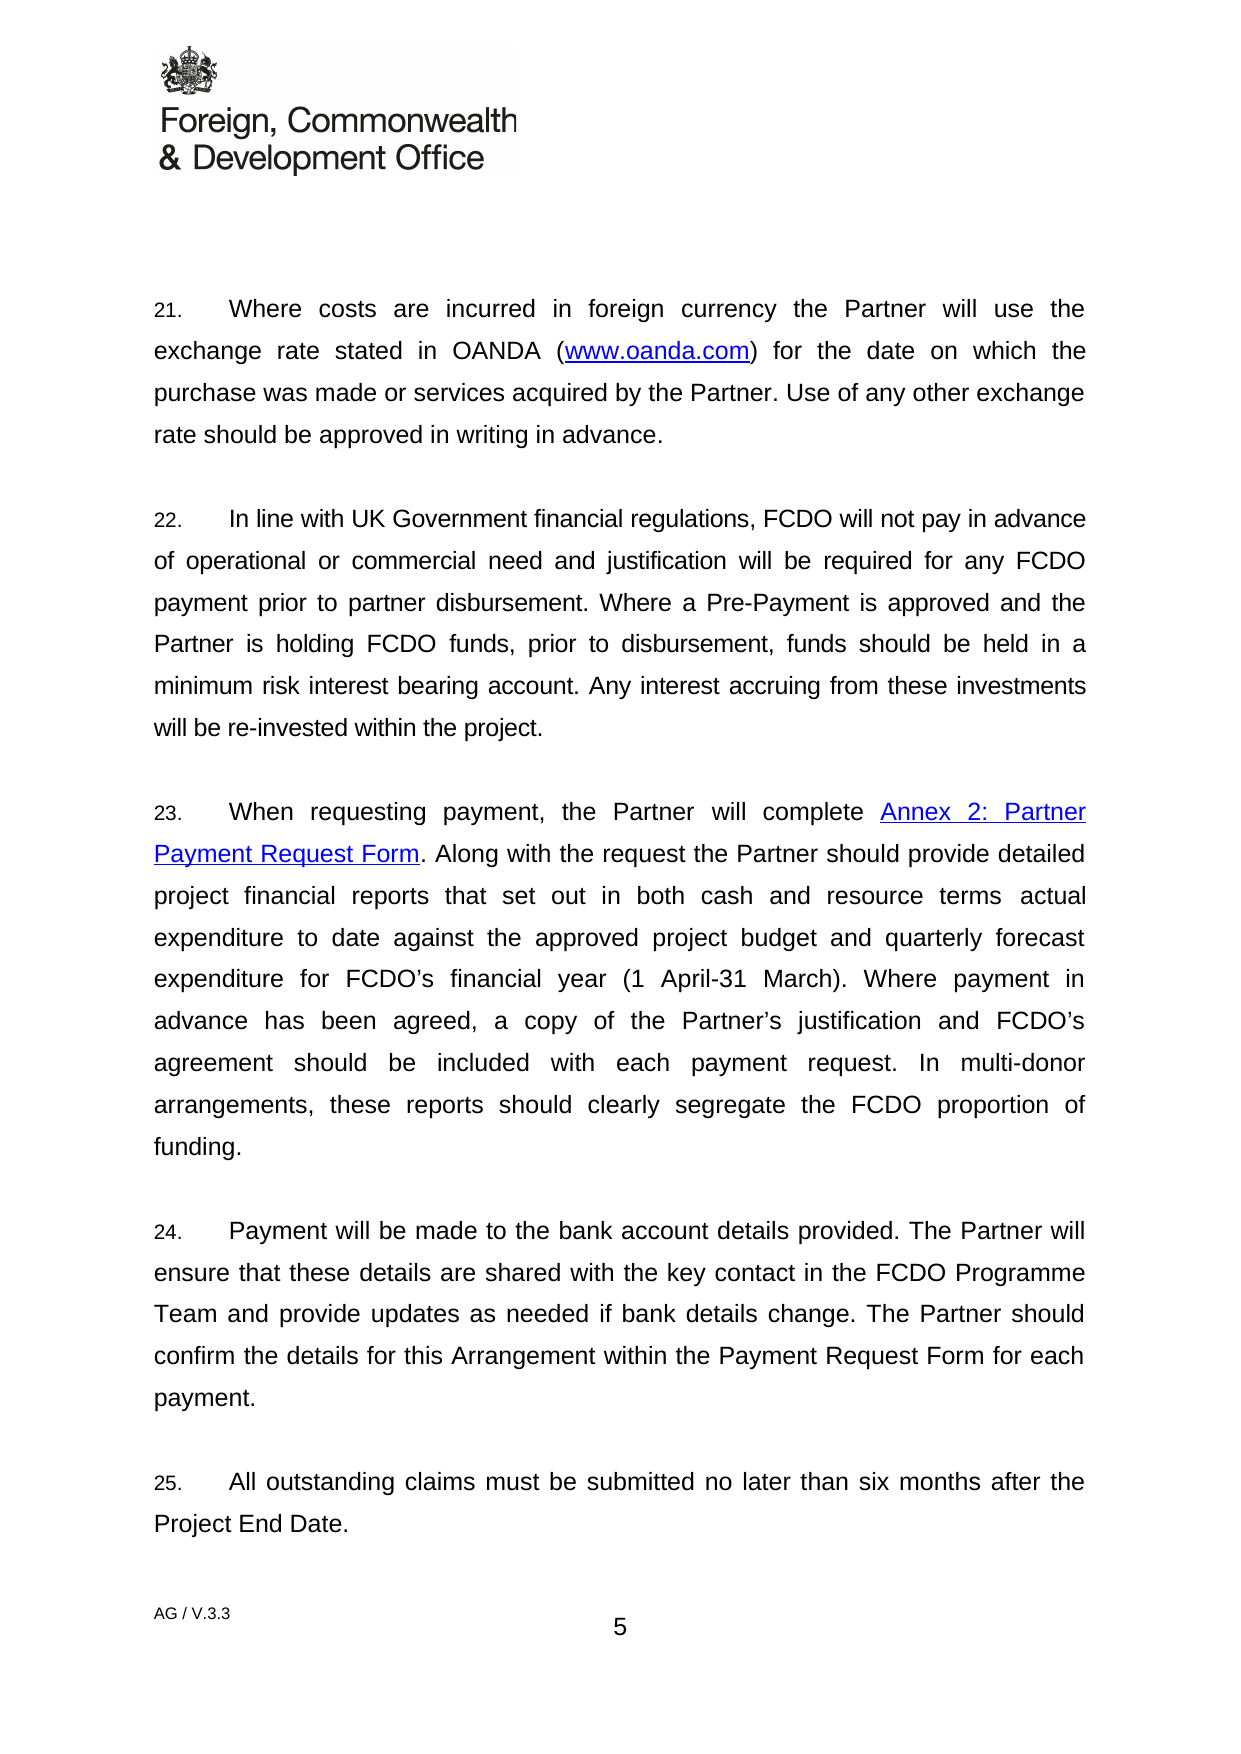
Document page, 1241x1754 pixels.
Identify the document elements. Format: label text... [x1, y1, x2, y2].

list When requesting payment, the Partner will complete Annex 2: Partner Payment Request Form. Along with the request the Partner should provide detailed project financial reports that set out in both cash and resource terms actual expenditure to date against the approved project budget and quarterly forecast expenditure for FCDO’s financial year (1 April-31 March). Where payment in advance has been agreed, a copy of the Partner’s justification and FCDO’s agreement should be included with each payment request. In multi-donor arrangements, these reports should clearly segregate the FCDO proportion of funding. [153, 798, 1087, 1161]
list Where costs are incurred in foreign currency the Partner will use the exchange rate stated in OANDA (www.oanda.com) for the date on which the purchase was made or services acquired by the Partner. Use of any other exchange rate should be approved in writing in advance. [153, 295, 1087, 449]
list Payment will be made to the bank account details provided. The Partner will ensure that these details are shared with the key contact in the FCDO Programme Team and provide updates as needed if bank details change. The Partner should confirm the details for this Arrangement within the Payment Request Form for each payment. [153, 1217, 1087, 1412]
list In line with UK Government financial regulations, FCDO will not pay in advance of operational or commercial need and justification will be required for any FCDO payment prior to partner disbursement. Where a Pre-Payment is approved and the Partner is holding FCDO funds, prior to disbursement, funds should be held in a minimum risk interest bearing account. Any interest accruing from these investments will be re-invested within the project. [153, 505, 1087, 742]
list All outstanding claims must be submitted no later than six months after the Project End Date. [153, 1468, 1087, 1538]
picture [157, 46, 517, 176]
